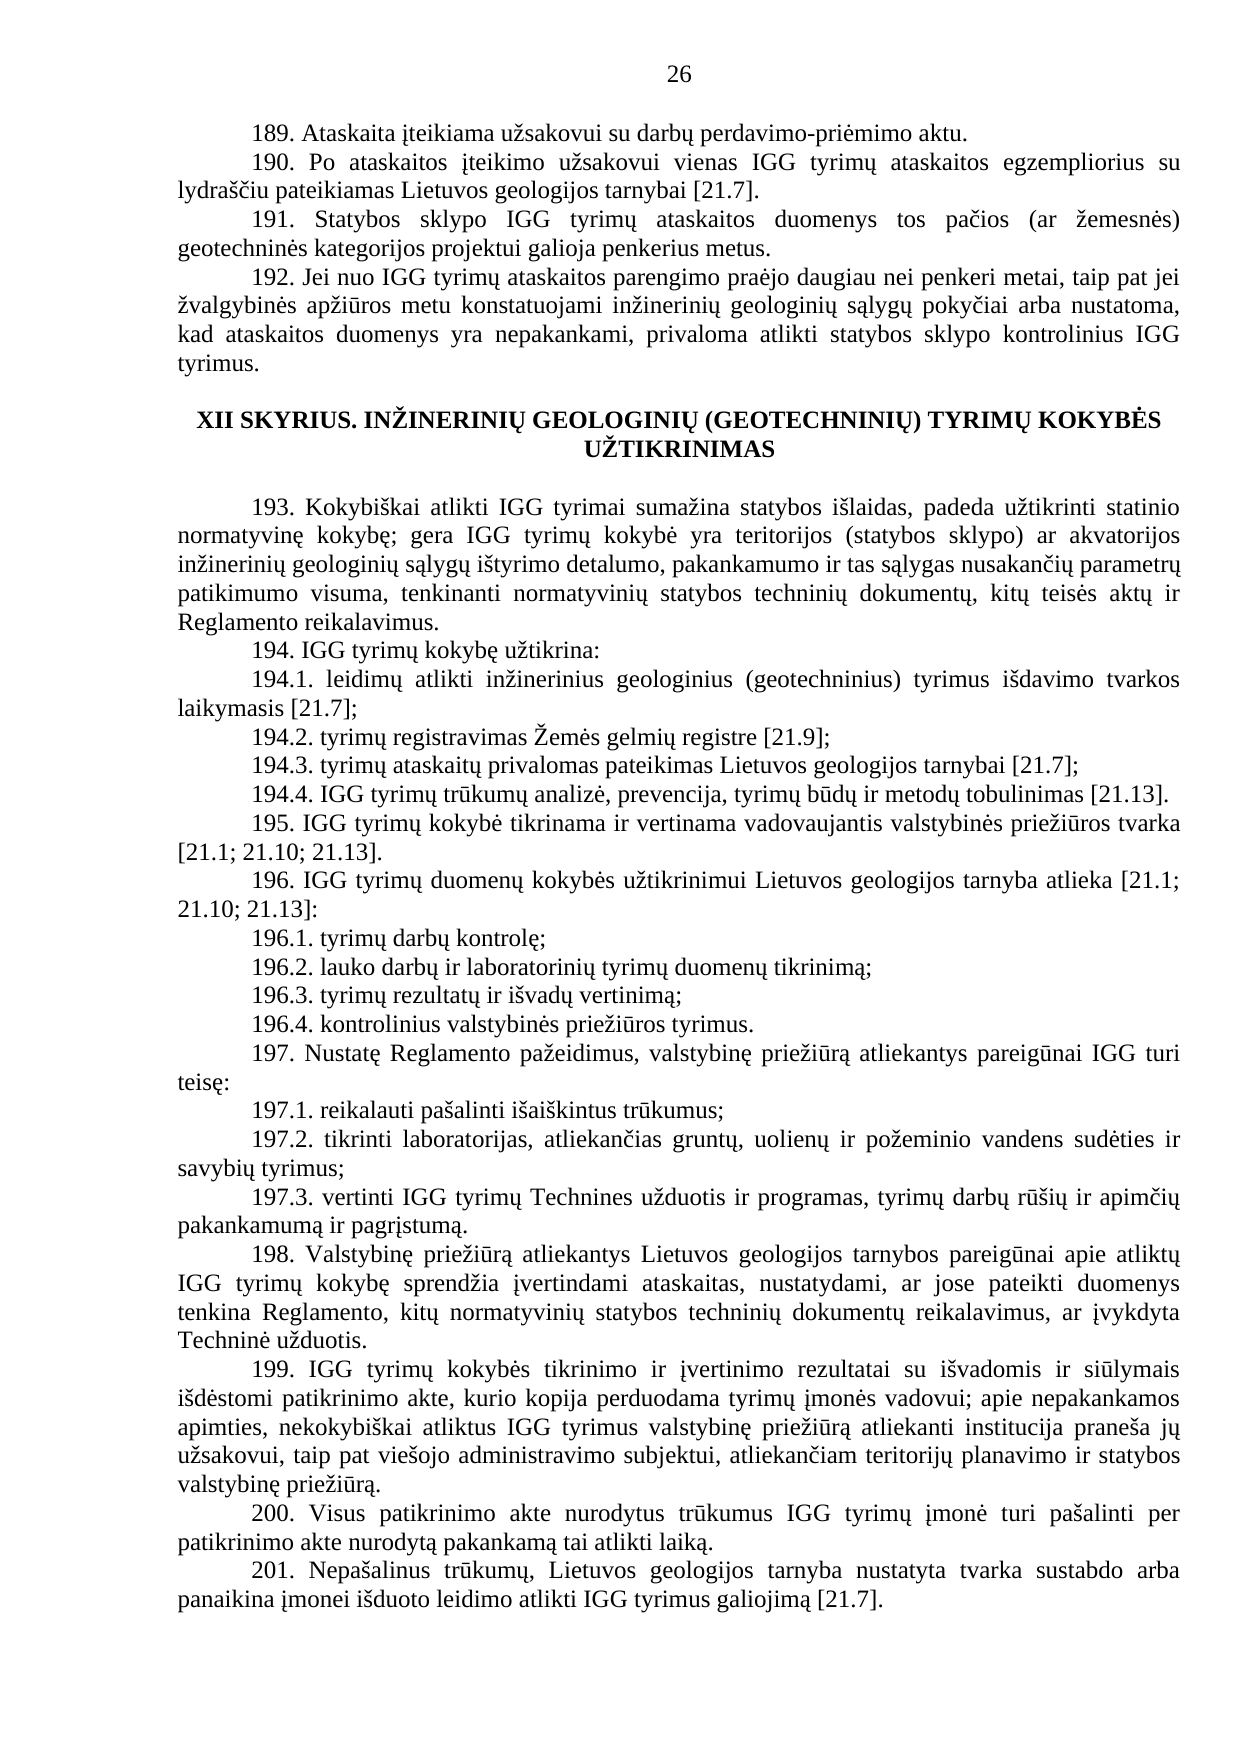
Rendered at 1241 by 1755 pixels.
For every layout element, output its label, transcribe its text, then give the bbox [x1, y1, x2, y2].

text 191. Statybos sklypo IGG tyrimų ataskaitos duomenys tos pačios (ar žemesnės) geotechninės kategorijos projektui galioja penkerius metus. [177, 204, 1181, 262]
text 194.4. IGG tyrimų trūkumų analizė, prevencija, tyrimų būdų ir metodų tobulinimas [21.13]. [177, 779, 1181, 808]
text 197.1. reikalauti pašalinti išaiškintus trūkumus; [177, 1096, 1181, 1124]
text 194.2. tyrimų registravimas Žemės gelmių registre [21.9]; [177, 722, 1181, 751]
text XII SKYRIUS. INŽINERINIŲ GEOLOGINIŲ (GEOTECHNINIŲ) TYRIMŲ KOKYBĖS UŽTIKRINIMAS [177, 406, 1181, 463]
text 194. IGG tyrimų kokybę užtikrina: [177, 636, 1181, 664]
text 196.2. lauko darbų ir laboratorinių tyrimų duomenų tikrinimą; [177, 952, 1181, 981]
text 196. IGG tyrimų duomenų kokybės užtikrinimui Lietuvos geologijos tarnyba atlieka [21.1; 21.10; 21.13]: [177, 866, 1181, 923]
text 197.2. tikrinti laboratorijas, atliekančias gruntų, uolienų ir požeminio vandens sudėties ir savybių tyrimus; [177, 1124, 1181, 1182]
text 193. Kokybiškai atlikti IGG tyrimai sumažina statybos išlaidas, padeda užtikrinti statinio normatyvinę kokybę; gera IGG tyrimų kokybė yra teritorijos (statybos sklypo) ar akvatorijos inžinerinių geologinių sąlygų ištyrimo detalumo, pakankamumo ir tas sąlygas nusakančių parametrų patikimumo visuma, tenkinanti normatyvinių statybos techninių dokumentų, kitų teisės aktų ir Reglamento reikalavimus. [177, 492, 1181, 636]
text 196.3. tyrimų rezultatų ir išvadų vertinimą; [177, 981, 1181, 1009]
text 201. Nepašalinus trūkumų, Lietuvos geologijos tarnyba nustatyta tvarka sustabdo arba panaikina įmonei išduoto leidimo atlikti IGG tyrimus galiojimą [21.7]. [177, 1556, 1181, 1613]
text 189. Ataskaita įteikiama užsakovui su darbų perdavimo-priėmimo aktu. [177, 118, 1181, 147]
text 194.1. leidimų atlikti inžinerinius geologinius (geotechninius) tyrimus išdavimo tvarkos laikymasis [21.7]; [177, 664, 1181, 722]
text 190. Po ataskaitos įteikimo užsakovui vienas IGG tyrimų ataskaitos egzempliorius su lydraščiu pateikiamas Lietuvos geologijos tarnybai [21.7]. [177, 147, 1181, 204]
text 196.4. kontrolinius valstybinės priežiūros tyrimus. [177, 1009, 1181, 1038]
text 198. Valstybinę priežiūrą atliekantys Lietuvos geologijos tarnybos pareigūnai apie atliktų IGG tyrimų kokybę sprendžia įvertindami ataskaitas, nustatydami, ar jose pateikti duomenys tenkina Reglamento, kitų normatyvinių statybos techninių dokumentų reikalavimus, ar įvykdyta Techninė užduotis. [177, 1239, 1181, 1354]
text 196.1. tyrimų darbų kontrolę; [177, 923, 1181, 952]
text 194.3. tyrimų ataskaitų privalomas pateikimas Lietuvos geologijos tarnybai [21.7]; [177, 751, 1181, 779]
text 197. Nustatę Reglamento pažeidimus, valstybinę priežiūrą atliekantys pareigūnai IGG turi teisę: [177, 1038, 1181, 1096]
text 197.3. vertinti IGG tyrimų Technines užduotis ir programas, tyrimų darbų rūšių ir apimčių pakankamumą ir pagrįstumą. [177, 1182, 1181, 1239]
text 200. Visus patikrinimo akte nurodytus trūkumus IGG tyrimų įmonė turi pašalinti per patikrinimo akte nurodytą pakankamą tai atlikti laiką. [177, 1498, 1181, 1556]
text 199. IGG tyrimų kokybės tikrinimo ir įvertinimo rezultatai su išvadomis ir siūlymais išdėstomi patikrinimo akte, kurio kopija perduodama tyrimų įmonės vadovui; apie nepakankamos apimties, nekokybiškai atliktus IGG tyrimus valstybinę priežiūrą atliekanti institucija praneša jų užsakovui, taip pat viešojo administravimo subjektui, atliekančiam teritorijų planavimo ir statybos valstybinę priežiūrą. [177, 1354, 1181, 1498]
text 192. Jei nuo IGG tyrimų ataskaitos parengimo praėjo daugiau nei penkeri metai, taip pat jei žvalgybinės apžiūros metu konstatuojami inžinerinių geologinių sąlygų pokyčiai arba nustatoma, kad ataskaitos duomenys yra nepakankami, privaloma atlikti statybos sklypo kontrolinius IGG tyrimus. [177, 262, 1181, 377]
text 195. IGG tyrimų kokybė tikrinama ir vertinama vadovaujantis valstybinės priežiūros tvarka [21.1; 21.10; 21.13]. [177, 808, 1181, 866]
